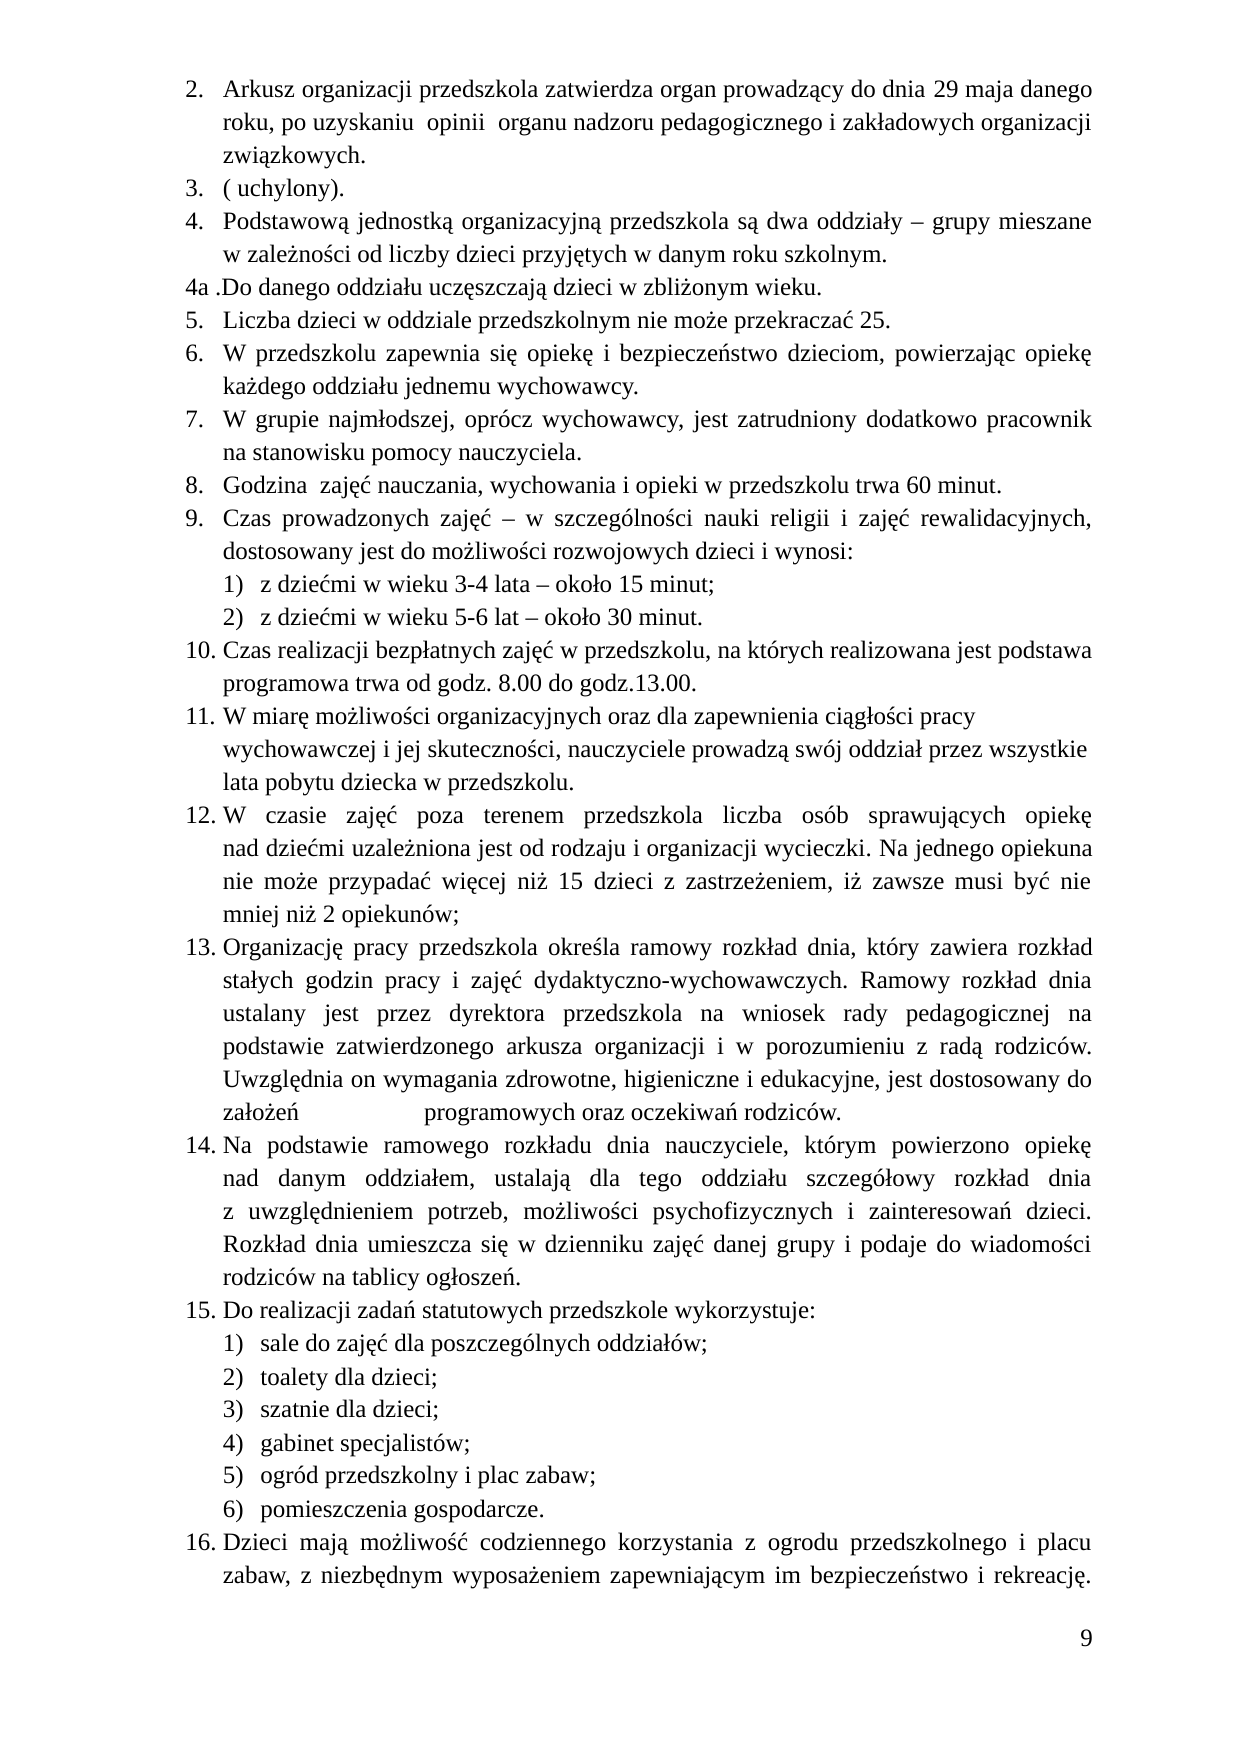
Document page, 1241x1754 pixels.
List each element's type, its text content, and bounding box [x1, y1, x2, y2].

list Podstawową jednostką organizacyjną przedszkola są dwa oddziały – grupy mieszane w zależności od liczby dzieci przyjętych w danym roku szkolnym. [185, 206, 1093, 268]
list Dzieci mają możliwość codziennego korzystania z ogrodu przedszkolnego i placu zabaw, z niezbędnym wyposażeniem zapewniającym im bezpieczeństwo i rekreację. [185, 1527, 1093, 1588]
list Do realizacji zadań statutowych przedszkole wykorzystuje: [185, 1296, 1093, 1324]
list Liczba dzieci w oddziale przedszkolnym nie może przekraczać 25. [185, 305, 1093, 334]
list szatnie dla dzieci; [223, 1394, 1093, 1423]
list Czas realizacji bezpłatnych zajęć w przedszkolu, na których realizowana jest podstawa programowa trwa od godz. 8.00 do godz.13.00. [185, 635, 1093, 697]
list W miarę możliwości organizacyjnych oraz dla zapewnienia ciągłości pracy wychowawczej i jej skuteczności, nauczyciele prowadzą swój oddział przez wszystkie lata pobytu dziecka w przedszkolu. [185, 701, 1093, 796]
list pomieszczenia gospodarcze. [223, 1494, 1093, 1522]
list Czas prowadzonych zajęć – w szczególności nauki religii i zajęć rewalidacyjnych, dostosowany jest do możliwości rozwojowych dzieci i wynosi: [185, 503, 1093, 565]
text 4a .Do danego oddziału uczęszczają dzieci w zbliżonym wieku. [185, 272, 1093, 301]
list Na podstawie ramowego rozkładu dnia nauczyciele, którym powierzono opiekę nad danym oddziałem, ustalają dla tego oddziału szczegółowy rozkład dnia z uwzględnieniem potrzeb, możliwości psychofizycznych i zainteresowań dzieci. Rozkład dnia umieszcza się w dzienniku zajęć danej grupy i podaje do wiadomości rodziców na tablicy ogłoszeń. [185, 1130, 1093, 1291]
list gabinet specjalistów; [223, 1428, 1093, 1456]
list ogród przedszkolny i plac zabaw; [223, 1461, 1093, 1489]
list W przedszkolu zapewnia się opiekę i bezpieczeństwo dzieciom, powierzając opiekę każdego oddziału jednemu wychowawcy. [185, 338, 1093, 400]
list z dziećmi w wieku 3-4 lata – około 15 minut; [223, 569, 1093, 598]
list z dziećmi w wieku 5-6 lat – około 30 minut. [223, 602, 1093, 631]
list sale do zajęć dla poszczególnych oddziałów; [223, 1328, 1093, 1357]
list Arkusz organizacji przedszkola zatwierdza organ prowadzący do dnia 29 maja danego roku, po uzyskaniu opinii organu nadzoru pedagogicznego i zakładowych organizacji związkowych. [185, 74, 1093, 168]
list ( uchylony). [185, 173, 1093, 202]
list W czasie zajęć poza terenem przedszkola liczba osób sprawujących opiekę nad dziećmi uzależniona jest od rodzaju i organizacji wycieczki. Na jednego opiekuna nie może przypadać więcej niż 15 dzieci z zastrzeżeniem, iż zawsze musi być nie mniej niż 2 opiekunów; [185, 800, 1093, 928]
list Godzina zajęć nauczania, wychowania i opieki w przedszkolu trwa 60 minut. [185, 470, 1093, 499]
list toalety dla dzieci; [223, 1362, 1093, 1390]
list Organizację pracy przedszkola określa ramowy rozkład dnia, który zawiera rozkład stałych godzin pracy i zajęć dydaktyczno-wychowawczych. Ramowy rozkład dnia ustalany jest przez dyrektora przedszkola na wniosek rady pedagogicznej na podstawie zatwierdzonego arkusza organizacji i w porozumieniu z radą rodziców. Uwzględnia on wymagania zdrowotne, higieniczne i edukacyjne, jest dostosowany do założeń programowych oraz oczekiwań rodziców. [185, 932, 1093, 1126]
list W grupie najmłodszej, oprócz wychowawcy, jest zatrudniony dodatkowo pracownik na stanowisku pomocy nauczyciela. [185, 404, 1093, 466]
